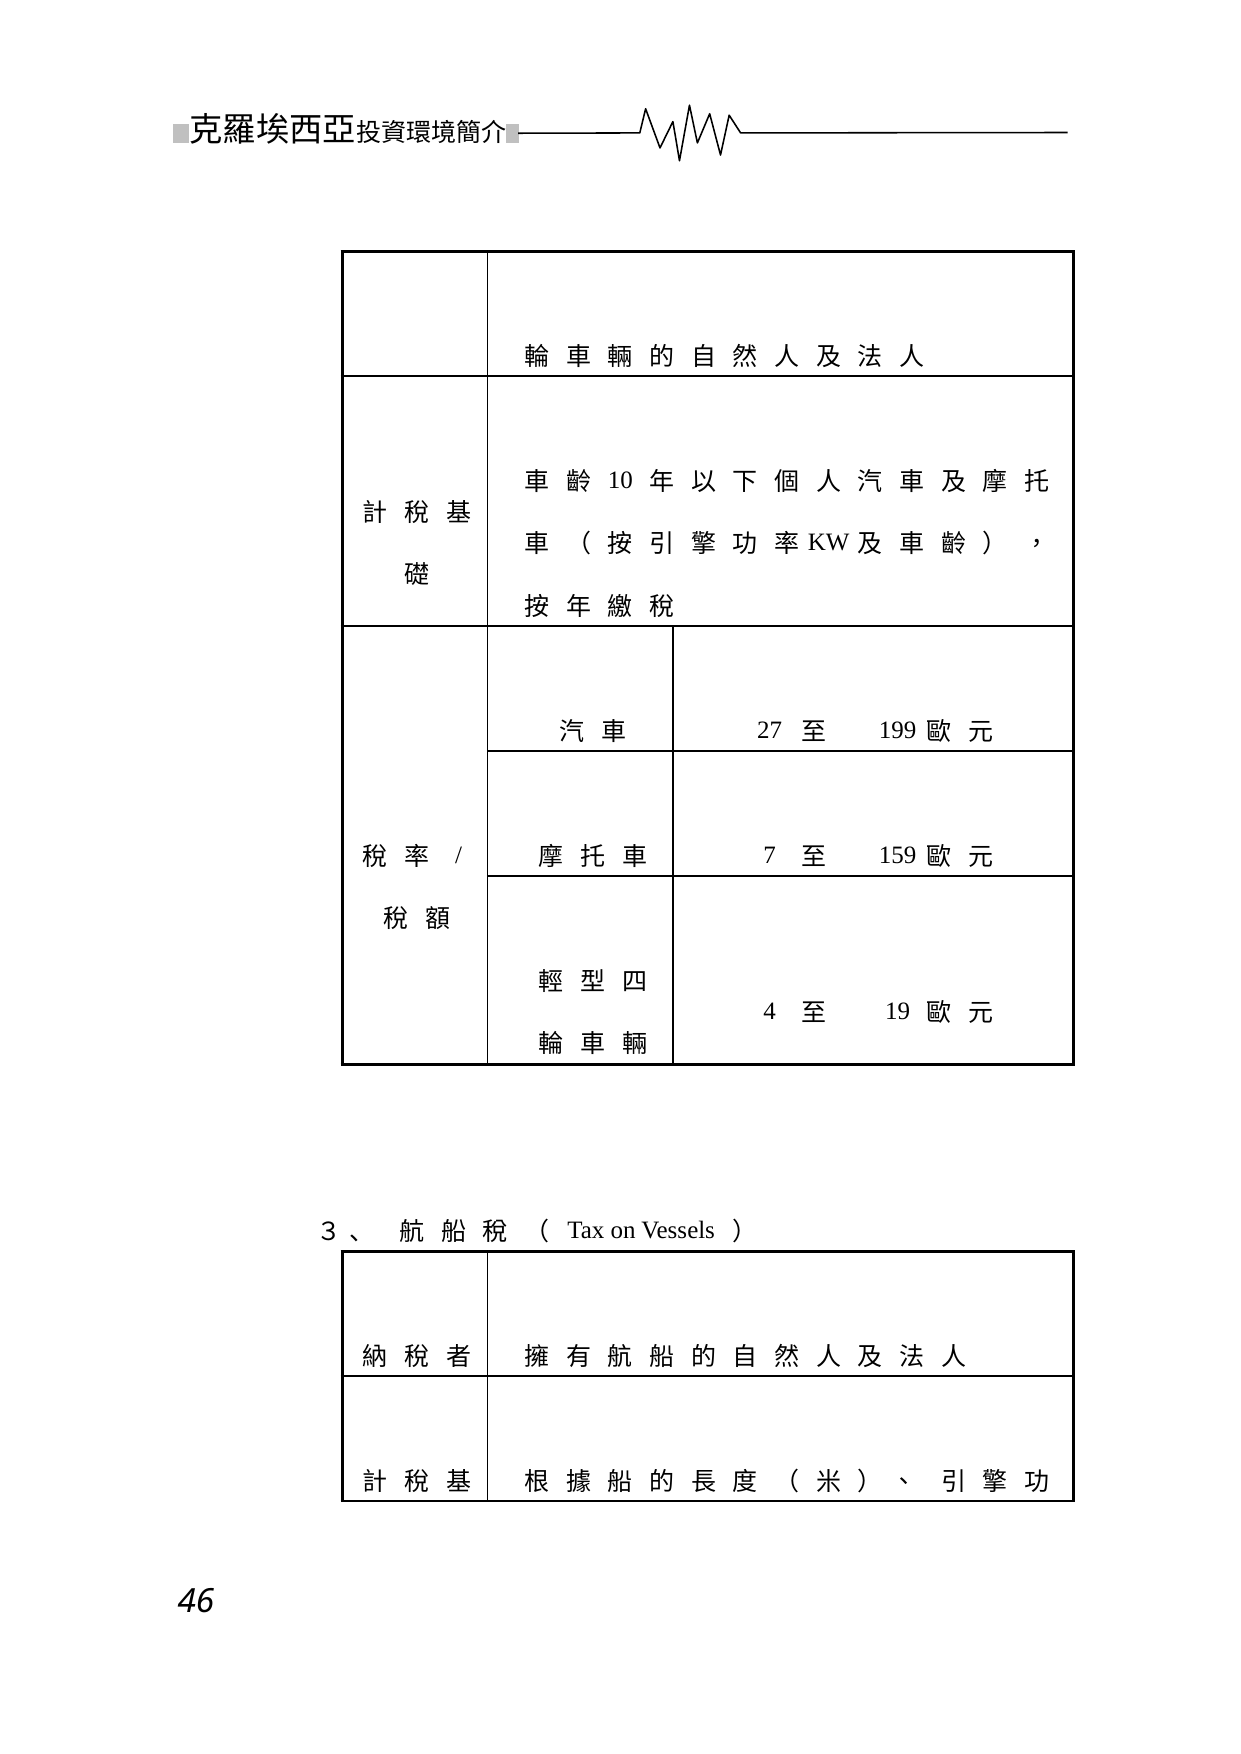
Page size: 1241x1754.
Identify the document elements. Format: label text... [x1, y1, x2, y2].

table_cell 車齡10年以下個人汽車及摩托車（按引擎功率KW及車齡），按年繳稅 [488, 377, 1072, 625]
table_cell 摩托車 [488, 752, 672, 875]
table_cell 7 至 159歐元 [674, 752, 1072, 875]
text ３、航船稅（Tax on Vessels） [281, 1188, 1058, 1250]
table_cell 27 至 199歐元 [674, 627, 1072, 750]
table_cell 輕型四輪車輛 [488, 877, 672, 1063]
table_cell 根據船的長度（米）、引擎功 [488, 1377, 1072, 1500]
table_header [344, 253, 487, 375]
table_header 輪車輛的自然人及法人 [488, 253, 1072, 375]
table_cell 稅率/稅額 [344, 627, 487, 1063]
table_header 納稅者 [344, 1253, 487, 1375]
table_cell 汽車 [488, 627, 672, 750]
table_cell 4 至 19歐元 [674, 877, 1072, 1063]
table_header 擁有航船的自然人及法人 [488, 1253, 1072, 1375]
table_cell 計稅基礎 [344, 377, 487, 625]
table_cell 計稅基 [344, 1377, 487, 1500]
